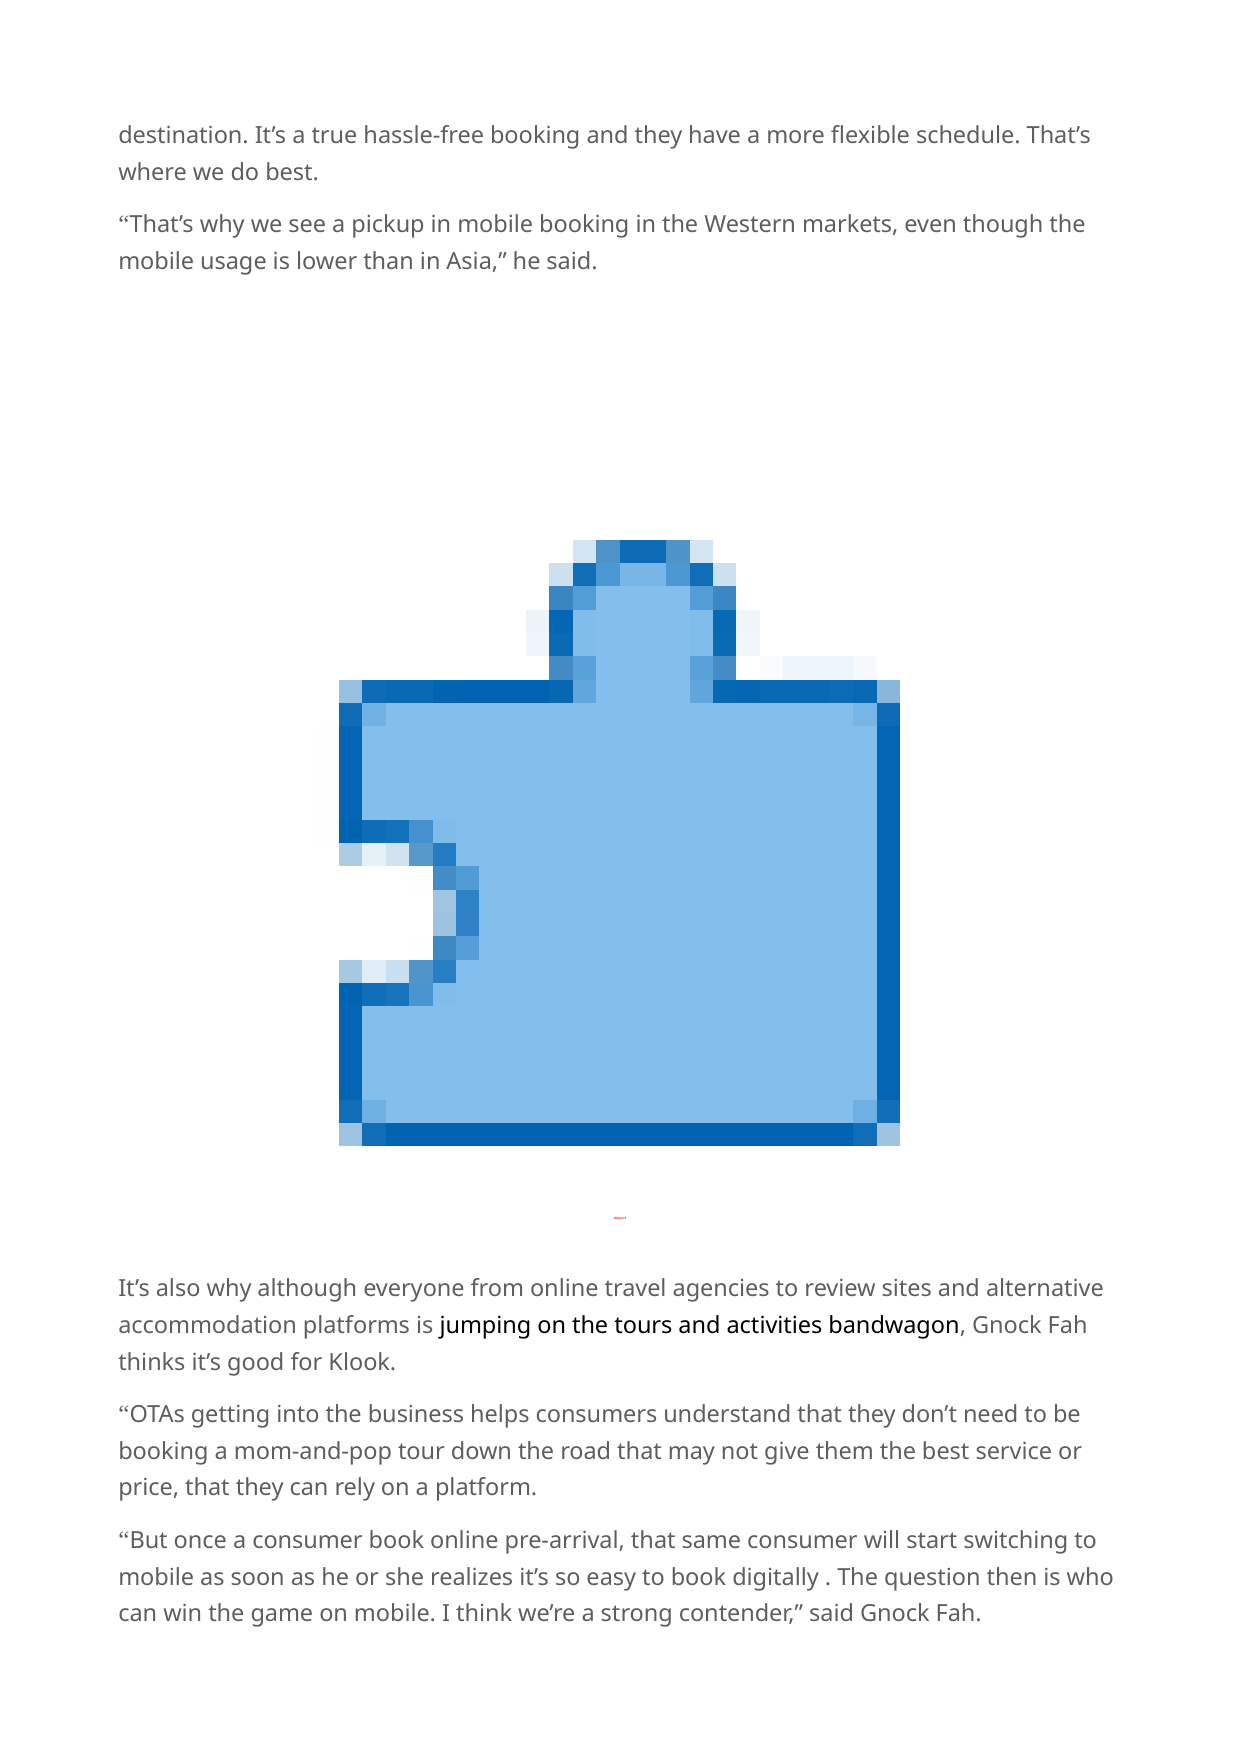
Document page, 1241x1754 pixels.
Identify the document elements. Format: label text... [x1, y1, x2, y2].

text destination. It’s a true hassle-free booking and they have a more flexible schedule. That’s where we do best. [118, 118, 1122, 187]
text “But once a consumer book online pre-arrival, that same consumer will start switching to mobile as soon as he or she realizes it’s so easy to book digitally . The question then is who can win the game on mobile. I think we’re a strong contender,” said Gnock Fah. [118, 1523, 1122, 1629]
text “That’s why we see a pickup in mobile booking in the Western markets, even though the mobile usage is lower than in Asia,” he said. [118, 207, 1122, 276]
text It’s also why although everyone from online travel agencies to review sites and alternative accommodation platforms is jumping on the tours and activities bandwagon, Gnock Fah thinks it’s good for Klook. [118, 1271, 1122, 1377]
text “OTAs getting into the business helps consumers understand that they don’t need to be booking a mom-and-pop tour down the road that may not give them the best service or price, that they can rely on a platform. [118, 1397, 1122, 1503]
